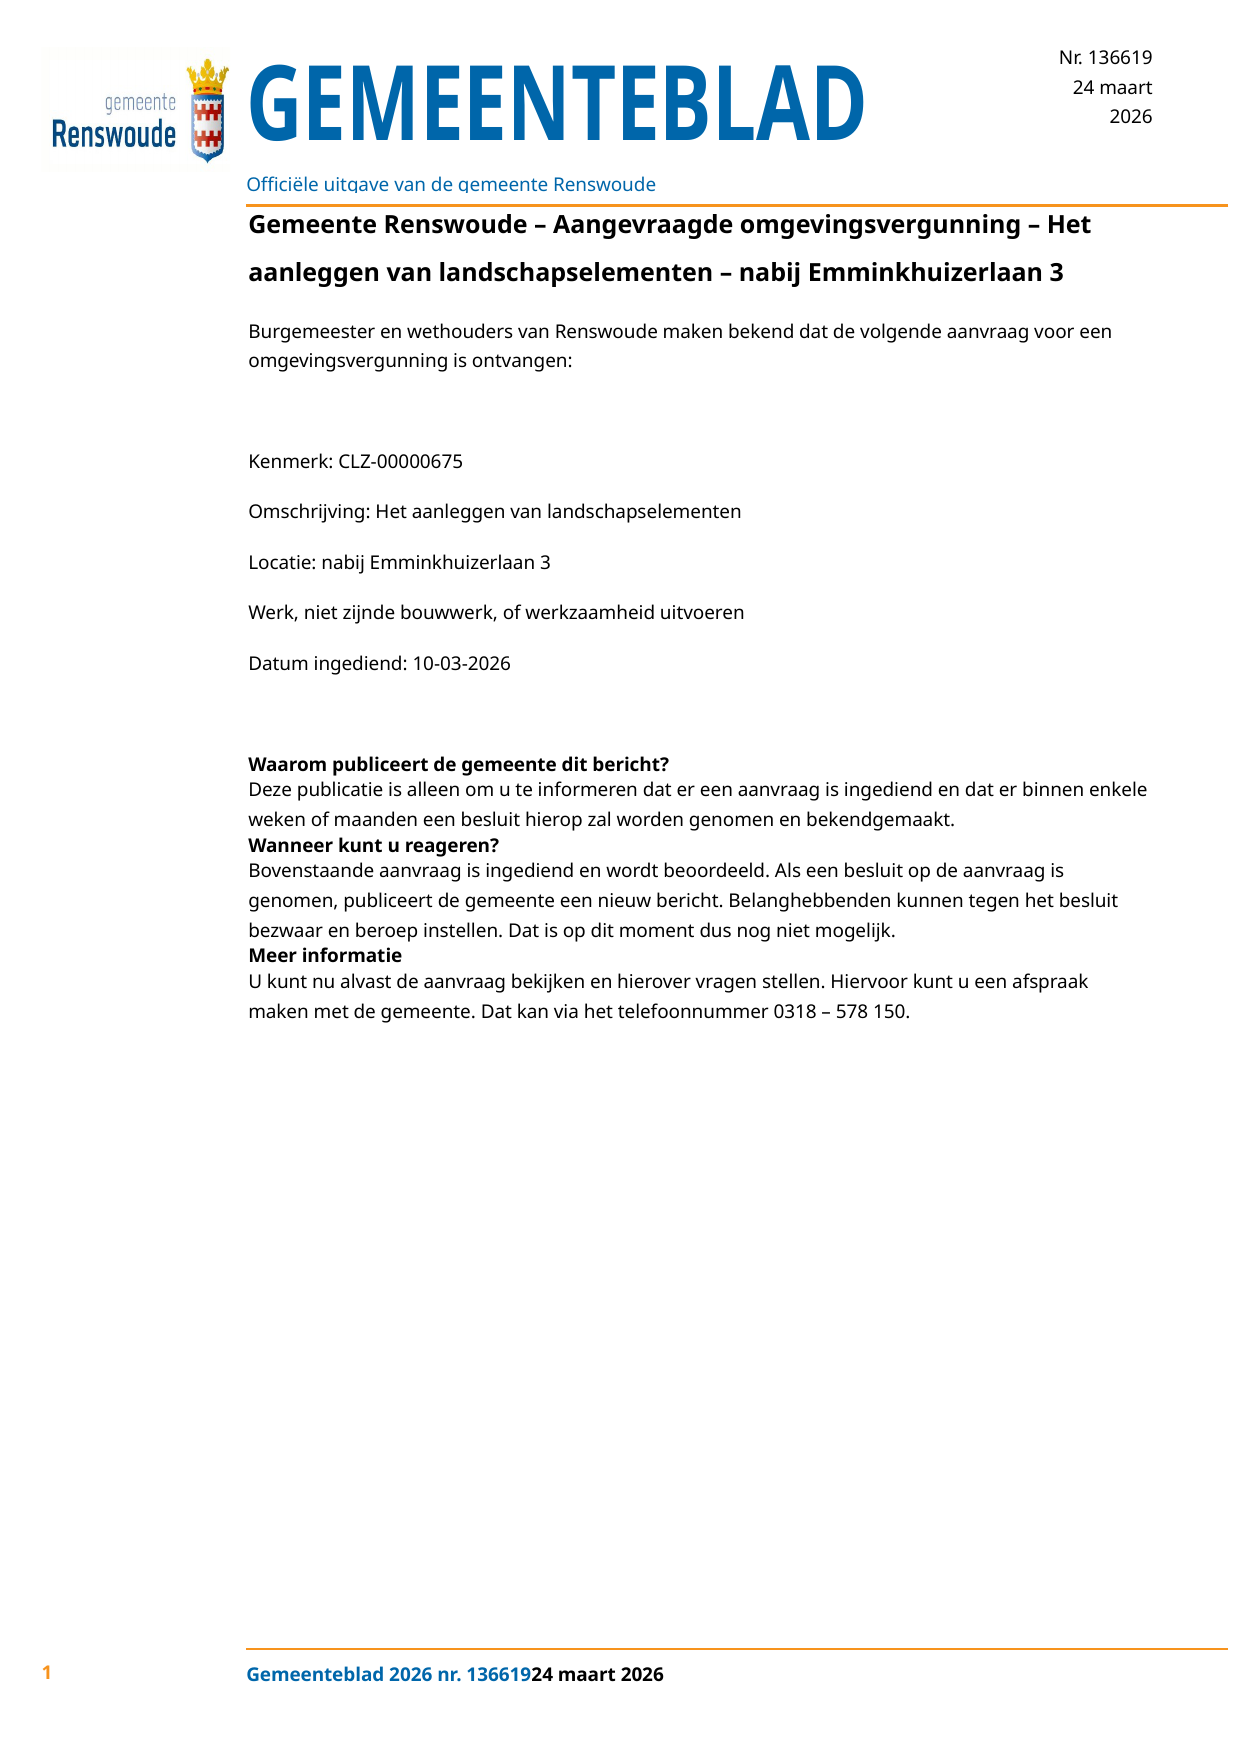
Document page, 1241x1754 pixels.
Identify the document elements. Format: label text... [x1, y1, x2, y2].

table_cell Meer informatie [248, 943, 1152, 968]
table_header Waarom publiceert de gemeente dit bericht? [248, 751, 1152, 777]
text Werk, niet zijnde bouwwerk, of werkzaamheid uitvoeren [248, 599, 1152, 625]
table_cell Deze publicatie is alleen om u te informeren dat er een aanvraag is ingediend en dat er binnen enkele weken of maanden een besluit hierop zal worden genomen en bekendgemaakt. [248, 777, 1152, 832]
text Kenmerk: CLZ-00000675 [248, 448, 1152, 474]
table_cell U kunt nu alvast de aanvraag bekijken en hierover vragen stellen. Hiervoor kunt u een afspraak maken met de gemeente. Dat kan via het telefoonnummer 0318 – 578 150. [248, 968, 1152, 1024]
text Datum ingediend: 10-03-2026 [248, 650, 1152, 676]
text Locatie: nabij Emminkhuizerlaan 3 [248, 549, 1152, 575]
table_cell Bovenstaande aanvraag is ingediend en wordt beoordeeld. Als een besluit op de aanvraag is genomen, publiceert de gemeente een nieuw bericht. Belanghebbenden kunnen tegen het besluit bezwaar en beroep instellen. Dat is op dit moment dus nog niet mogelijk. [248, 858, 1152, 943]
text Omschrijving: Het aanleggen van landschapselementen [248, 499, 1152, 524]
text Burgemeester en wethouders van Renswoude maken bekend dat de volgende aanvraag voor een omgevingsvergunning is ontvangen: [248, 318, 1152, 373]
picture [41, 47, 231, 172]
table_cell Wanneer kunt u reageren? [248, 832, 1152, 858]
text Gemeente Renswoude – Aangevraagde omgevingsvergunning – Het aanleggen van landschapselementen – nabij Emminkhuizerlaan 3 [248, 207, 1152, 288]
